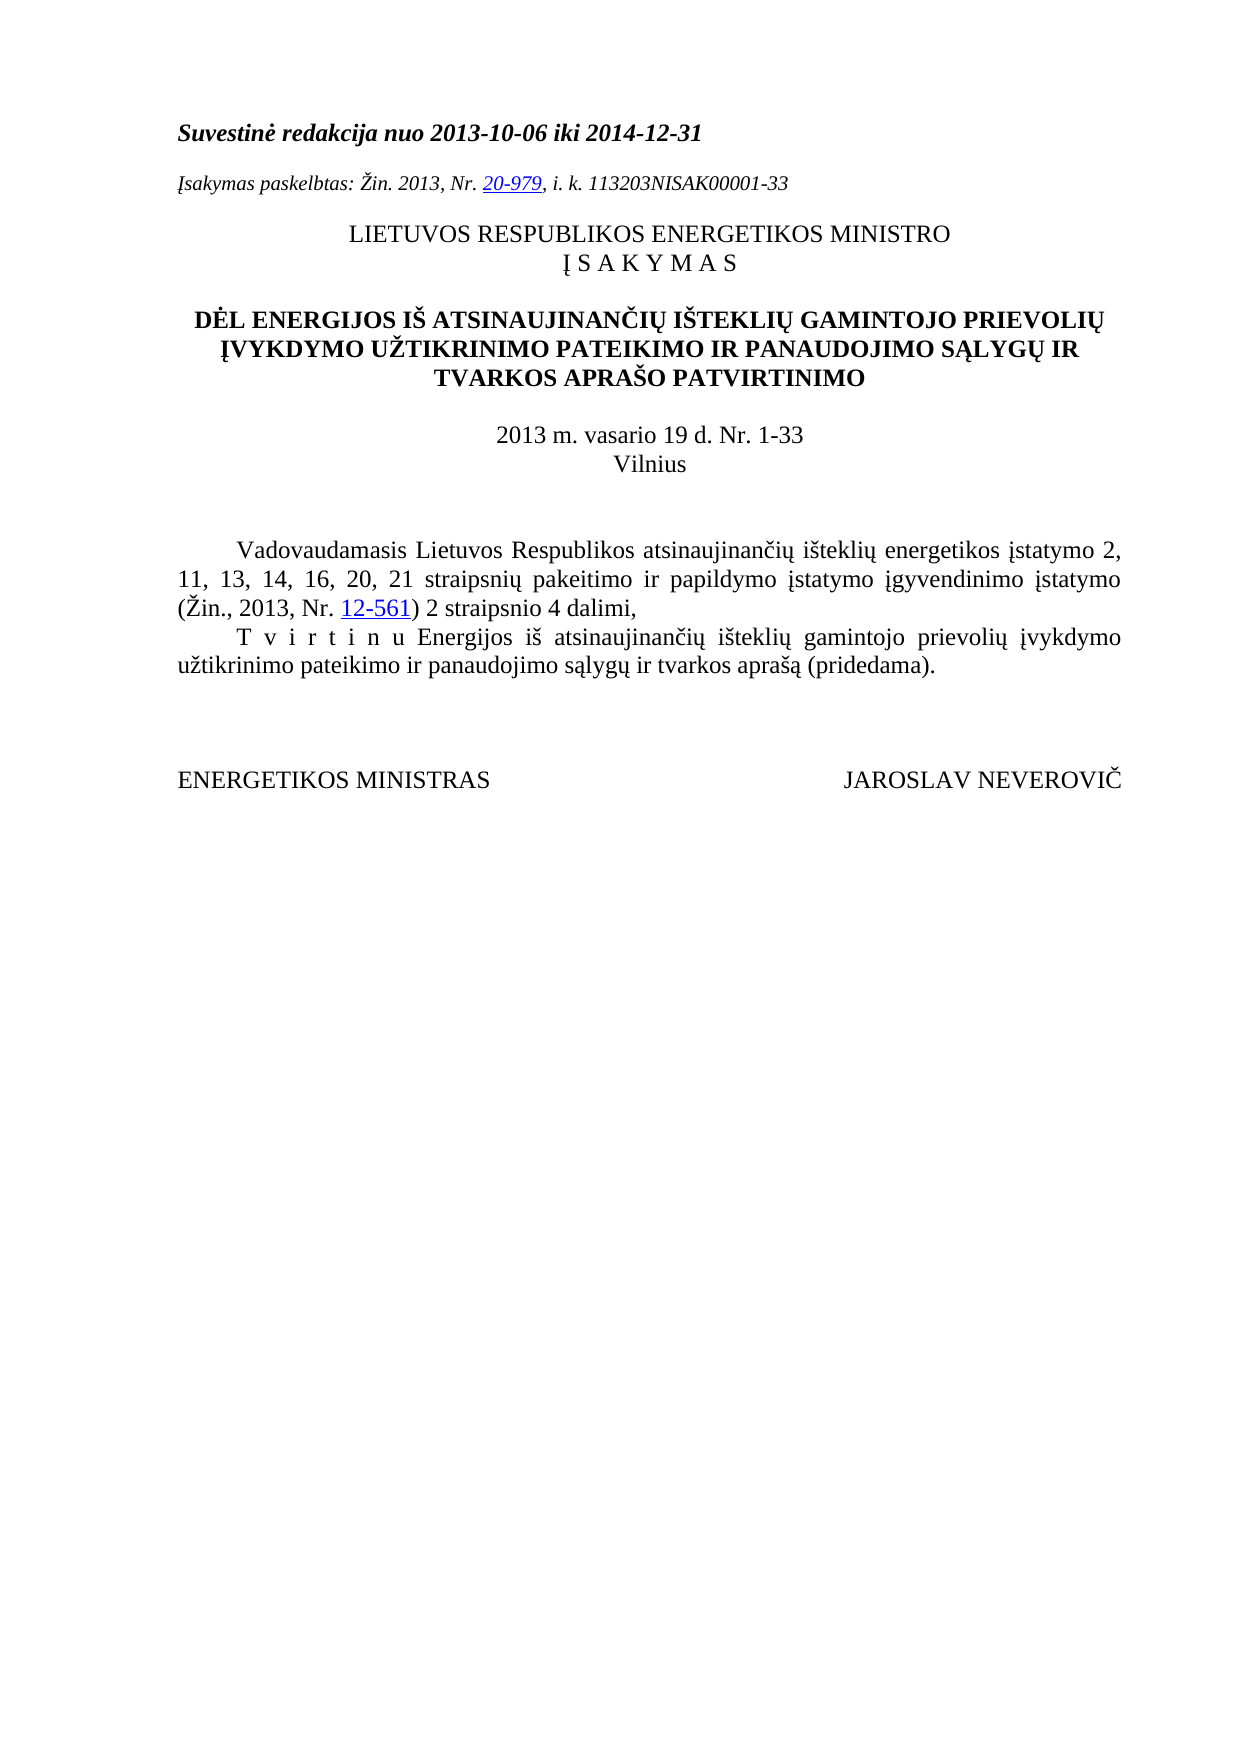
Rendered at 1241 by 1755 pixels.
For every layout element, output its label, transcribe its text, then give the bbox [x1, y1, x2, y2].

text DĖL ENERGIJOS IŠ ATSINAUJINANČIŲ IŠTEKLIŲ GAMINTOJO PRIEVOLIŲ ĮVYKDYMO UŽTIKRINIMO PATEIKIMO IR PANAUDOJIMO SĄLYGŲ IR TVARKOS APRAŠO PATVIRTINIMO [177, 305, 1122, 392]
text LIETUVOS RESPUBLIKOS ENERGETIKOS MINISTRO [177, 219, 1122, 248]
text Energetikos ministras Jaroslav Neverovič [177, 765, 1122, 794]
text T v i r t i n u Energijos iš atsinaujinančių išteklių gamintojo prievolių įvykdymo užtikrinimo pateikimo ir panaudojimo sąlygų ir tvarkos aprašą (pridedama). [177, 622, 1122, 679]
text Vadovaudamasis Lietuvos Respublikos atsinaujinančių išteklių energetikos įstatymo 2, 11, 13, 14, 16, 20, 21 straipsnių pakeitimo ir papildymo įstatymo įgyvendinimo įstatymo (Žin., 2013, Nr. 12-561) 2 straipsnio 4 dalimi, [177, 535, 1122, 622]
text 2013 m. vasario 19 d. Nr. 1-33 [177, 420, 1122, 449]
text Suvestinė redakcija nuo 2013-10-06 iki 2014-12-31 [177, 118, 1122, 147]
text Vilnius [177, 449, 1122, 478]
text Į s a k y m a s [177, 248, 1122, 277]
text Įsakymas paskelbtas: Žin. 2013, Nr. 20-979, i. k. 113203NISAK00001-33 [177, 171, 1122, 195]
